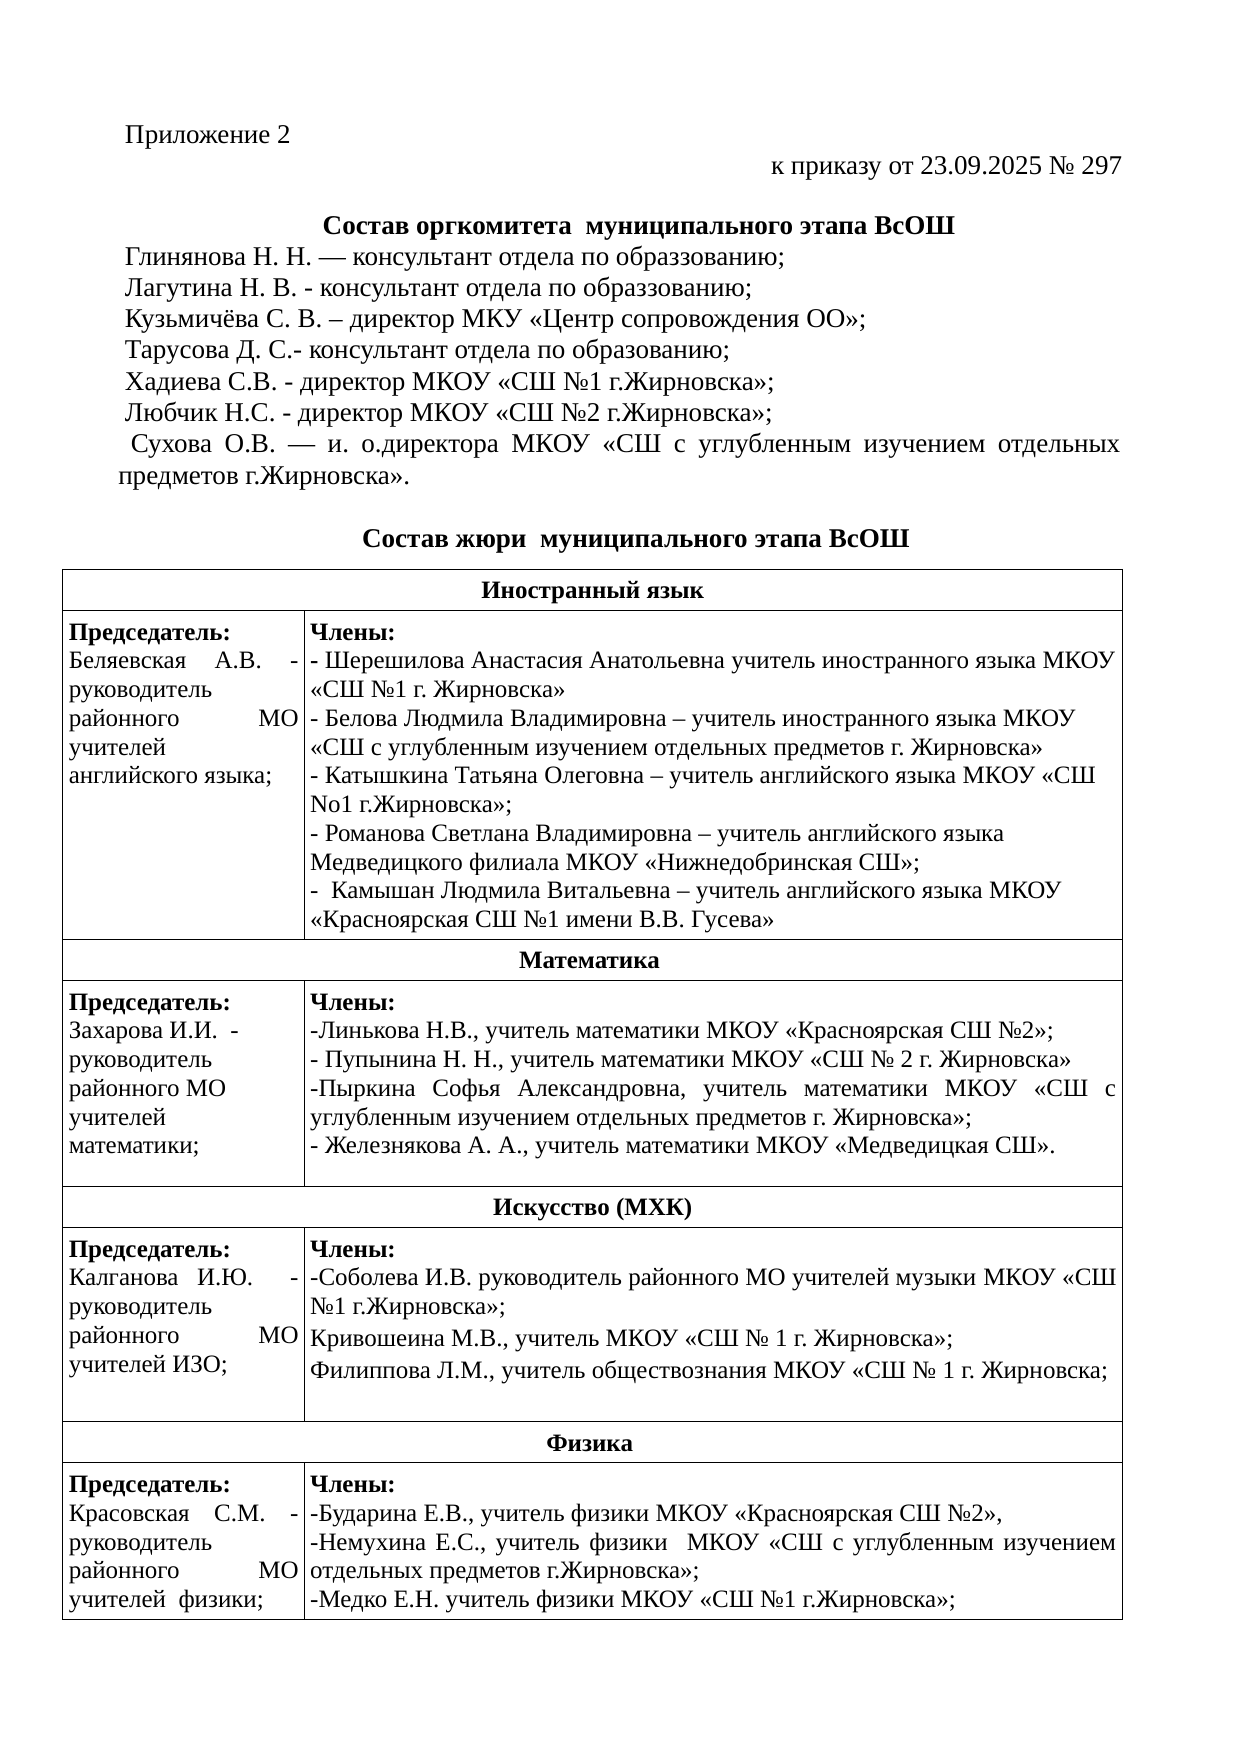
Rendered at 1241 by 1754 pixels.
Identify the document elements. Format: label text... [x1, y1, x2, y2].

text Состав оргкомитета муниципального этапа ВсОШ [156, 209, 1122, 240]
table_cell Искусство (МХК) [63, 1187, 1122, 1227]
text Любчик Н.С. - директор МКОУ «СШ №2 г.Жирновска»; [118, 396, 1122, 427]
table_header Иностранный язык [63, 570, 1122, 610]
table_cell Члены: -Линькова Н.В., учитель математики МКОУ «Красноярская СШ №2»; - Пупынина Н. Н., учитель математики МКОУ «СШ № 2 г. Жирновска» -Пыркина Софья Александровна, учитель математики МКОУ «СШ с углубленным изучением отдельных предметов г. Жирновска»; - Железнякова А. А., учитель математики МКОУ «Медведицкая СШ». [305, 981, 1122, 1186]
table_cell Председатель: Калганова И.Ю. - руководитель районного МО учителей ИЗО; [63, 1228, 304, 1421]
text Кузьмичёва С. В. – директор МКУ «Центр сопровождения ОО»; [118, 302, 1122, 333]
text к приказу от 23.09.2025 № 297 [118, 149, 1122, 180]
text Состав жюри муниципального этапа ВсОШ [118, 522, 1122, 553]
text Глинянова Н. Н. — консультант отдела по образзованию; [118, 240, 1122, 271]
table_cell Члены: - Шерешилова Анастасия Анатольевна учитель иностранного языка МКОУ «СШ №1 г. Жирновска» - Белова Людмила Владимировна – учитель иностранного языка МКОУ «СШ с углубленным изучением отдельных предметов г. Жирновска» - Катышкина Татьяна Олеговна – учитель английского языка МКОУ «СШ No1 г.Жирновска»; - Романова Светлана Владимировна – учитель английского языка Медведицкого филиала МКОУ «Нижнедобринская СШ»; - Камышан Людмила Витальевна – учитель английского языка МКОУ «Красноярская СШ №1 имени В.В. Гусева» [305, 611, 1122, 939]
text Лагутина Н. В. - консультант отдела по образзованию; [118, 271, 1122, 302]
table_cell Члены: -Бударина Е.В., учитель физики МКОУ «Красноярская СШ №2», -Немухина Е.С., учитель физики МКОУ «СШ с углубленным изучением отдельных предметов г.Жирновска»; -Медко Е.Н. учитель физики МКОУ «СШ №1 г.Жирновска»; [305, 1463, 1122, 1618]
text Тарусова Д. С.- консультант отдела по образованию; [118, 333, 1122, 364]
table_cell Члены: -Соболева И.В. руководитель районного МО учителей музыки МКОУ «СШ №1 г.Жирновска»; Кривошеина М.В., учитель МКОУ «СШ № 1 г. Жирновска»; Филиппова Л.М., учитель обществознания МКОУ «СШ № 1 г. Жирновска; [305, 1228, 1122, 1421]
table_cell Председатель: Красовская С.М. - руководитель районного МО учителей физики; [63, 1463, 304, 1618]
text Приложение 2 [118, 118, 1122, 149]
table_cell Математика [63, 940, 1122, 980]
text Хадиева С.В. - директор МКОУ «СШ №1 г.Жирновска»; [118, 364, 1122, 396]
table_cell Председатель: Беляевская А.В. - руководитель районного МО учителей английского языка; [63, 611, 304, 939]
text Сухова О.В. — и. о.директора МКОУ «СШ с углубленным изучением отдельных предметов г.Жирновска». [118, 427, 1122, 491]
table_cell Председатель: Захарова И.И. - руководитель районного МО учителей математики; [63, 981, 304, 1186]
table_cell Физика [63, 1422, 1122, 1462]
